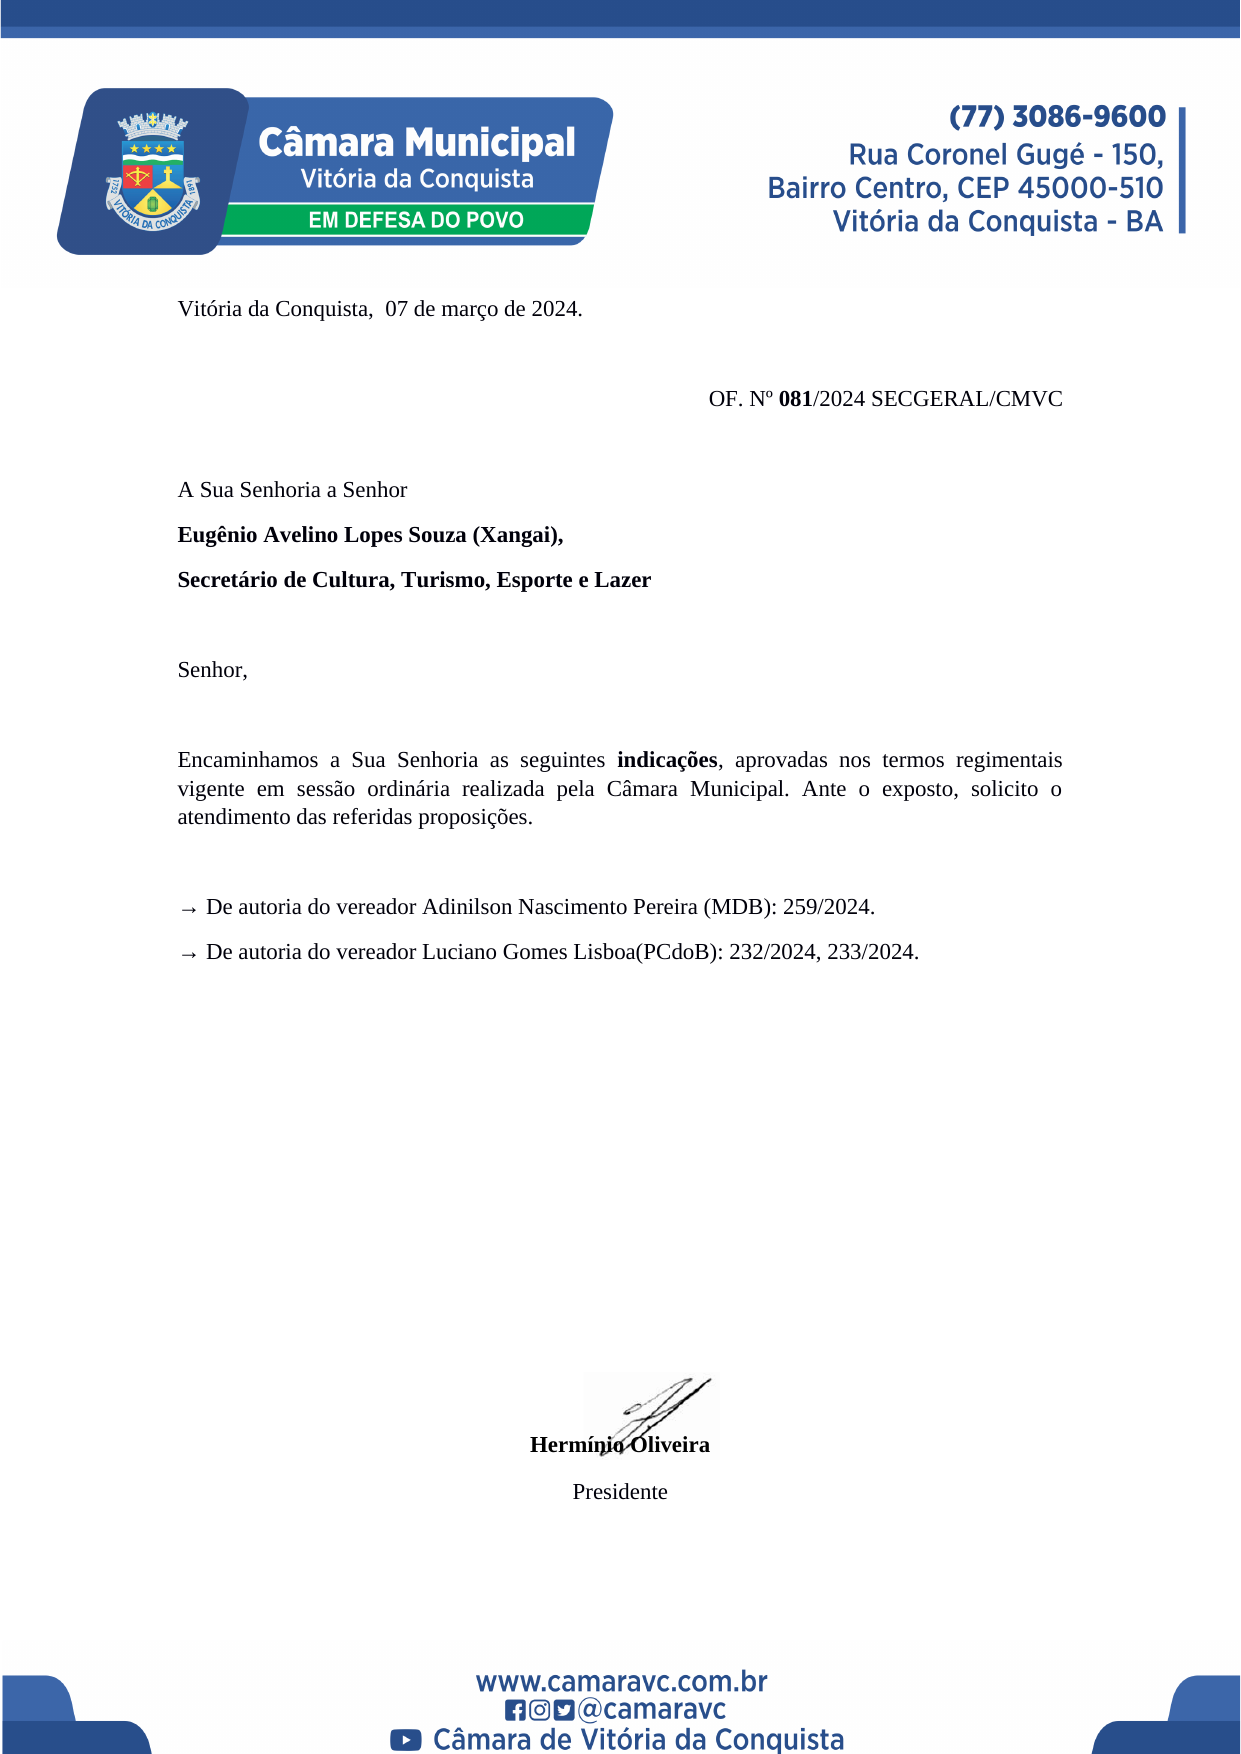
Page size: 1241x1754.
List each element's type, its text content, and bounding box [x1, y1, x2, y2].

text → De autoria do vereador Luciano Gomes Lisboa(PCdoB): 232/2024, 233/2024. [177, 938, 1063, 964]
text Vitória da Conquista, 07 de março de 2024. [177, 295, 1063, 322]
picture [0, 0, 1240, 288]
text Eugênio Avelino Lopes Souza (Xangai), [177, 521, 1063, 547]
text Presidente [177, 1478, 1063, 1504]
text Encaminhamos a Sua Senhoria as seguintes indicações, aprovadas nos termos regimentais vigente em sessão ordinária realizada pela Câmara Municipal. Ante o exposto, solicito o atendimento das referidas proposições. [177, 746, 1063, 829]
text A Sua Senhoria a Senhor [177, 476, 1063, 502]
text → De autoria do vereador Adinilson Nascimento Pereira (MDB): 259/2024. [177, 893, 1063, 920]
text Hermínio Oliveira [177, 1431, 1063, 1457]
picture [2, 1640, 1241, 1754]
text OF. Nº 081/2024 SECGERAL/CMVC [177, 386, 1063, 412]
text Senhor, [177, 656, 1063, 682]
text Secretário de Cultura, Turismo, Esporte e Lazer [177, 566, 1063, 592]
picture [583, 1372, 721, 1431]
